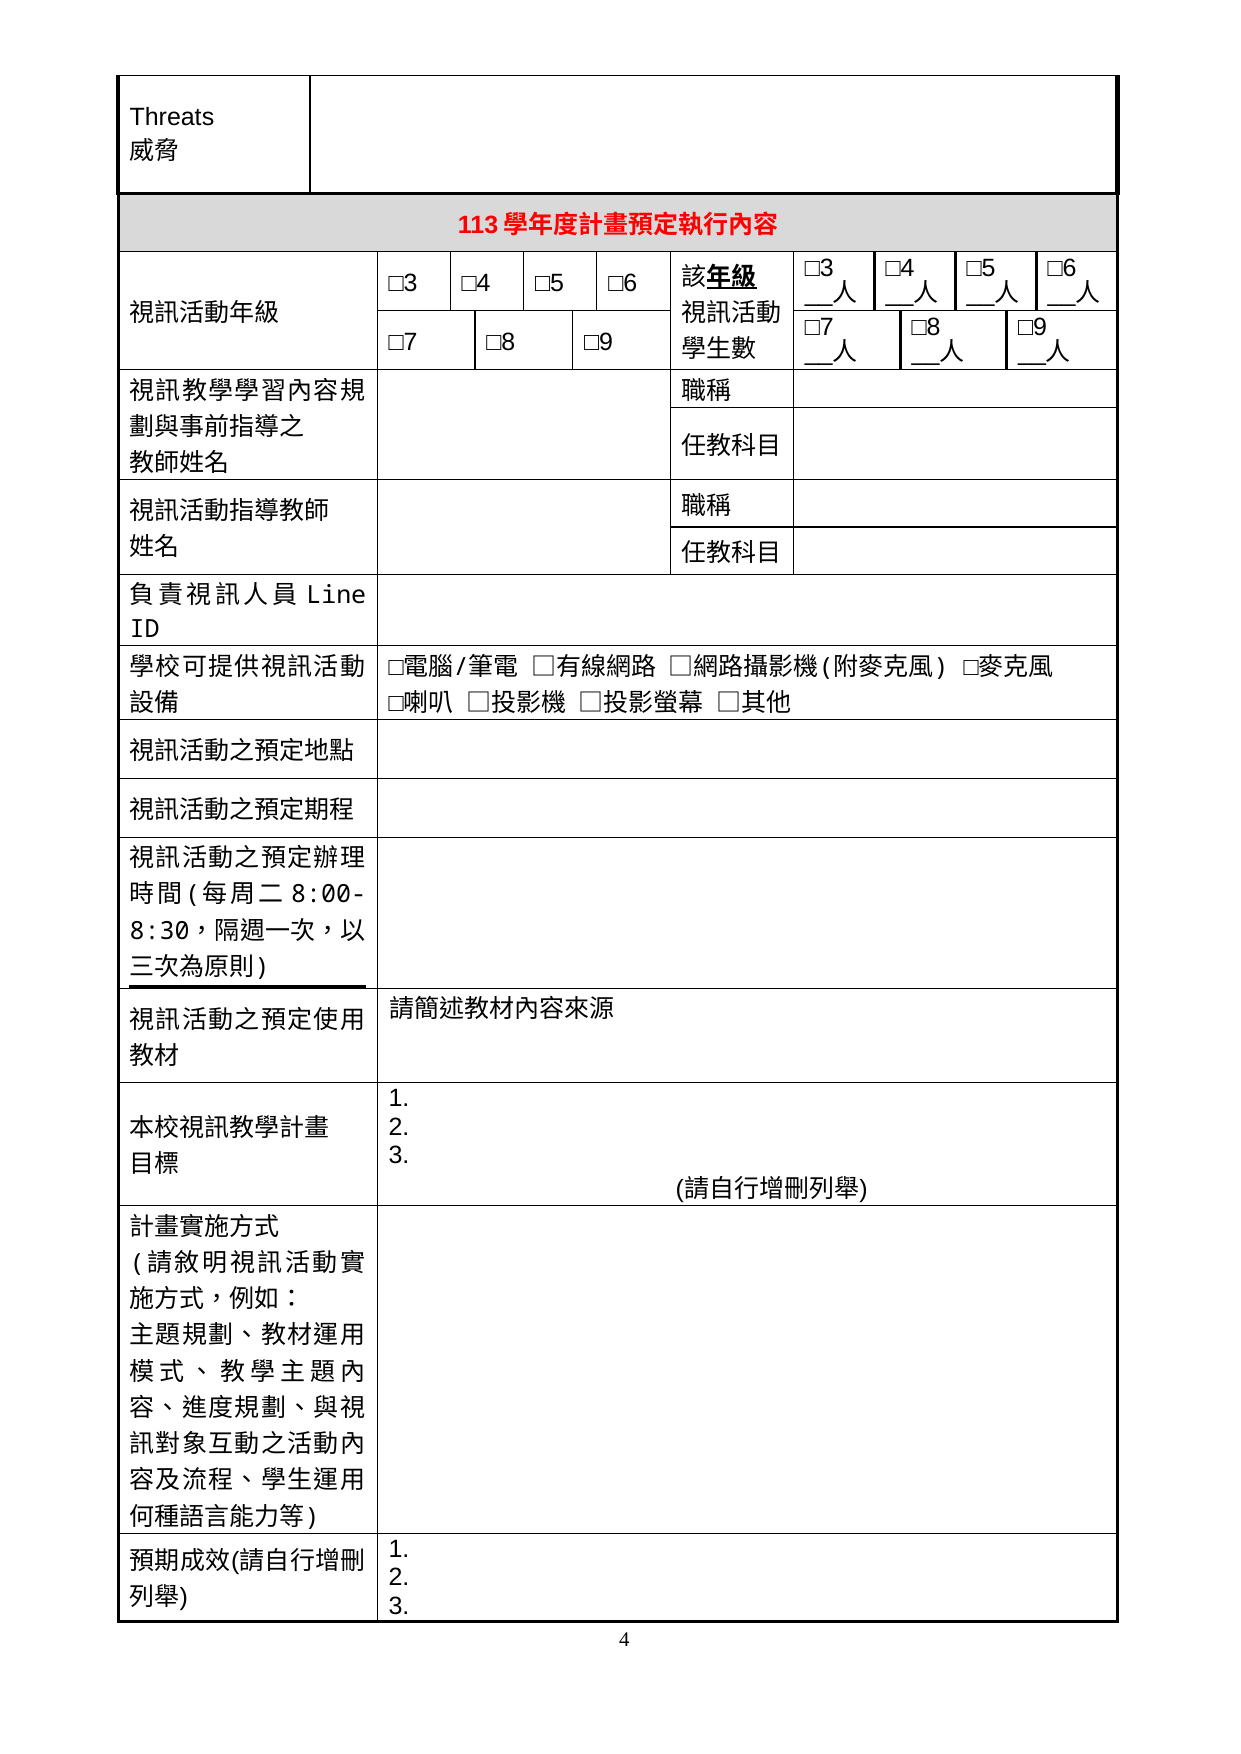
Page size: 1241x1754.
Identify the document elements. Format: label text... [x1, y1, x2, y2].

table_cell □6 __人 [1038, 252, 1116, 310]
table_cell 視訊活動之預定期程 [120, 779, 377, 837]
table_cell □4 [451, 252, 523, 310]
table_cell 任教科目 [671, 408, 793, 479]
table_cell [311, 76, 1115, 192]
table_cell □9 __人 [1008, 311, 1116, 369]
table_cell 視訊活動之預定使用教材 [120, 989, 377, 1082]
table_cell □7 __人 [794, 311, 899, 369]
table_cell □9 [573, 311, 670, 369]
table_cell 該年級 視訊活動 學生數 [671, 252, 793, 369]
table_cell □7 [378, 311, 474, 369]
table_cell 職稱 [671, 370, 793, 407]
table_cell □4 __人 [876, 252, 954, 310]
table_cell 本校視訊教學計畫 目標 [120, 1083, 377, 1205]
table_cell [794, 480, 1116, 526]
table_cell 任教科目 [671, 528, 793, 574]
table_cell [794, 528, 1116, 574]
table_cell [378, 480, 670, 574]
table_cell [794, 370, 1116, 407]
table_cell [378, 779, 1116, 837]
table_cell [794, 408, 1116, 479]
table_cell 視訊活動之預定地點 [120, 720, 377, 778]
table_cell 負責視訊人員Line ID [120, 575, 377, 645]
table_cell □3 __人 [794, 252, 873, 310]
table_cell [378, 575, 1116, 645]
table_cell 3. [378, 1534, 1116, 1620]
table_cell 職稱 [671, 480, 793, 526]
table_cell □電腦/筆電 □有線網路 □網路攝影機(附麥克風) □麥克風 □喇叭 □投影機 □投影螢幕 □其他 [378, 646, 1116, 718]
table_cell □5 [524, 252, 596, 310]
table_cell 預期成效(請自行增刪列舉) [120, 1534, 377, 1620]
table_cell □6 [597, 252, 670, 310]
table_cell [378, 1206, 1116, 1532]
table_cell Threats 威脅 [120, 76, 309, 192]
table_cell 計畫實施方式 (請敘明視訊活動實施方式，例如： 主題規劃、教材運用模式、教學主題內容、進度規劃、與視訊對象互動之活動內容及流程、學生運用何種語言能力等) [120, 1206, 377, 1532]
table_cell 113學年度計畫預定執行內容 [120, 195, 1116, 251]
table_cell 視訊活動指導教師 姓名 [120, 480, 377, 574]
table_cell 學校可提供視訊活動設備 [120, 646, 377, 718]
table_cell □8 __人 [902, 311, 1005, 369]
table_cell □8 [476, 311, 572, 369]
table_cell 請簡述教材內容來源 [378, 989, 1116, 1082]
table_cell 視訊教學學習內容規劃與事前指導之 教師姓名 [120, 370, 377, 479]
table_cell (請自行增刪列舉) [378, 1083, 1116, 1205]
table_cell 視訊活動年級 [120, 252, 377, 369]
table_cell [378, 838, 1116, 988]
table_cell □5 __人 [957, 252, 1035, 310]
table_cell □3 [378, 252, 450, 310]
table_cell 視訊活動之預定辦理時間(每周二8:00-8:30，隔週一次，以三次為原則) [120, 838, 377, 988]
table_cell [378, 720, 1116, 778]
table_cell [378, 370, 670, 479]
